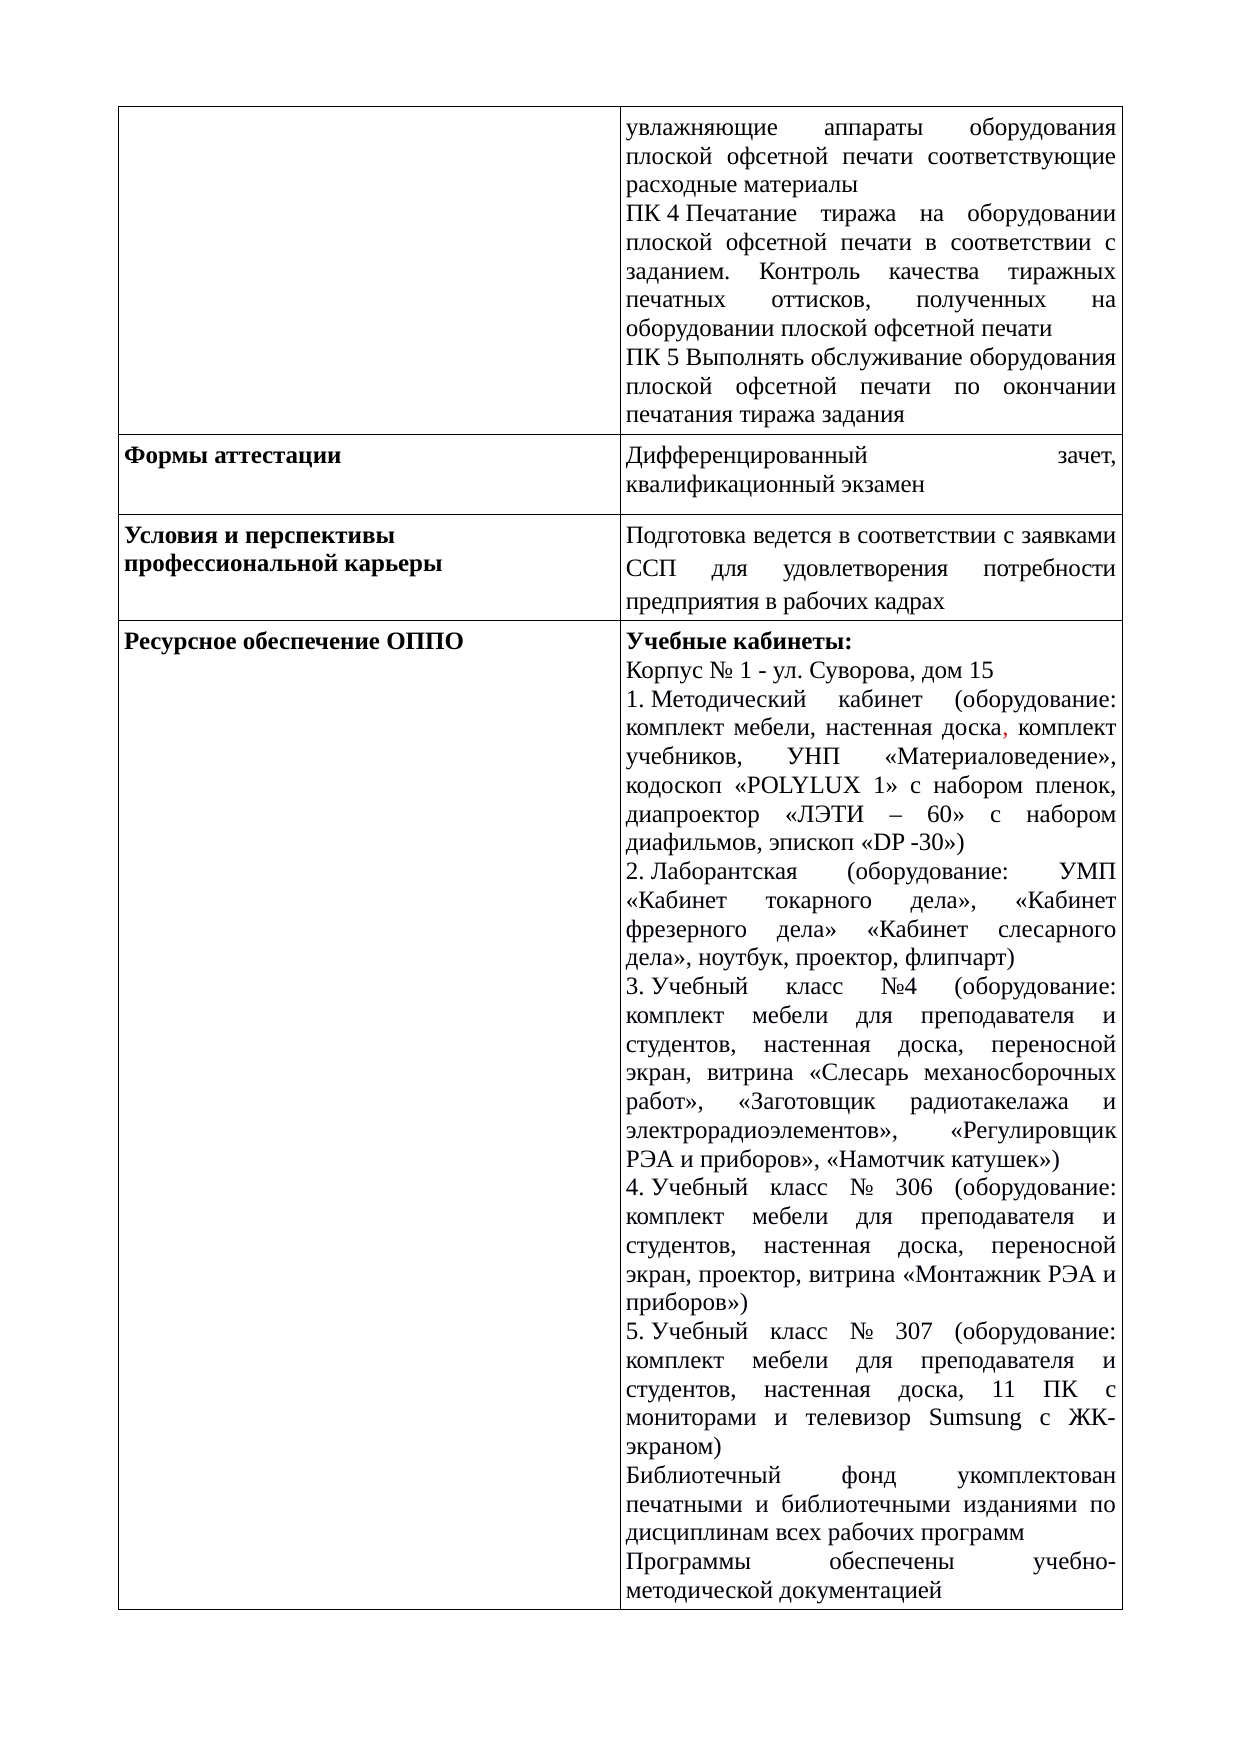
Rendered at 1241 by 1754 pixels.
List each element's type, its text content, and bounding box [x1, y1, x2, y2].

table_cell Условия и перспективы профессиональной карьеры [119, 515, 620, 620]
table_cell увлажняющие аппараты оборудования плоской офсетной печати соответствующие расходные материалы ПК 4 Печатание тиража на оборудовании плоской офсетной печати в соответствии с заданием. Контроль качества тиражных печатных оттисков, полученных на оборудовании плоской офсетной печати ПК 5 Выполнять обслуживание оборудования плоской офсетной печати по окончании печатания тиража задания [621, 107, 1122, 434]
table_cell Подготовка ведется в соответствии с заявками ССП для удовлетворения потребности предприятия в рабочих кадрах [621, 515, 1122, 620]
table_cell Дифференцированный зачет, квалификационный экзамен [621, 435, 1122, 514]
table_cell [119, 107, 620, 434]
table_cell Формы аттестации [119, 435, 620, 514]
table_cell Ресурсное обеспечение ОППО [119, 621, 620, 1609]
table_cell Учебные кабинеты: Корпус № 1 - ул. Суворова, дом 15 1. Методический кабинет (оборудование: комплект мебели, настенная доска, комплект учебников, УНП «Материаловедение», кодоскоп «POLYLUX 1» с набором пленок, диапроектор «ЛЭТИ – 60» с набором диафильмов, эпископ «DP -30») 2. Лаборантская (оборудование: УМП «Кабинет токарного дела», «Кабинет фрезерного дела» «Кабинет слесарного дела», ноутбук, проектор, флипчарт) 3. Учебный класс №4 (оборудование: комплект мебели для преподавателя и студентов, настенная доска, переносной экран, витрина «Слесарь механосборочных работ», «Заготовщик радиотакелажа и электрорадиоэлементов», «Регулировщик РЭА и приборов», «Намотчик катушек») 4. Учебный класс № 306 (оборудование: комплект мебели для преподавателя и студентов, настенная доска, переносной экран, проектор, витрина «Монтажник РЭА и приборов») 5. Учебный класс № 307 (оборудование: комплект мебели для преподавателя и студентов, настенная доска, 11 ПК c мониторами и телевизор Sumsung с ЖК-экраном) Библиотечный фонд укомплектован печатными и библиотечными изданиями по дисциплинам всех рабочих программ Программы обеспечены учебно-методической документацией [621, 621, 1122, 1609]
